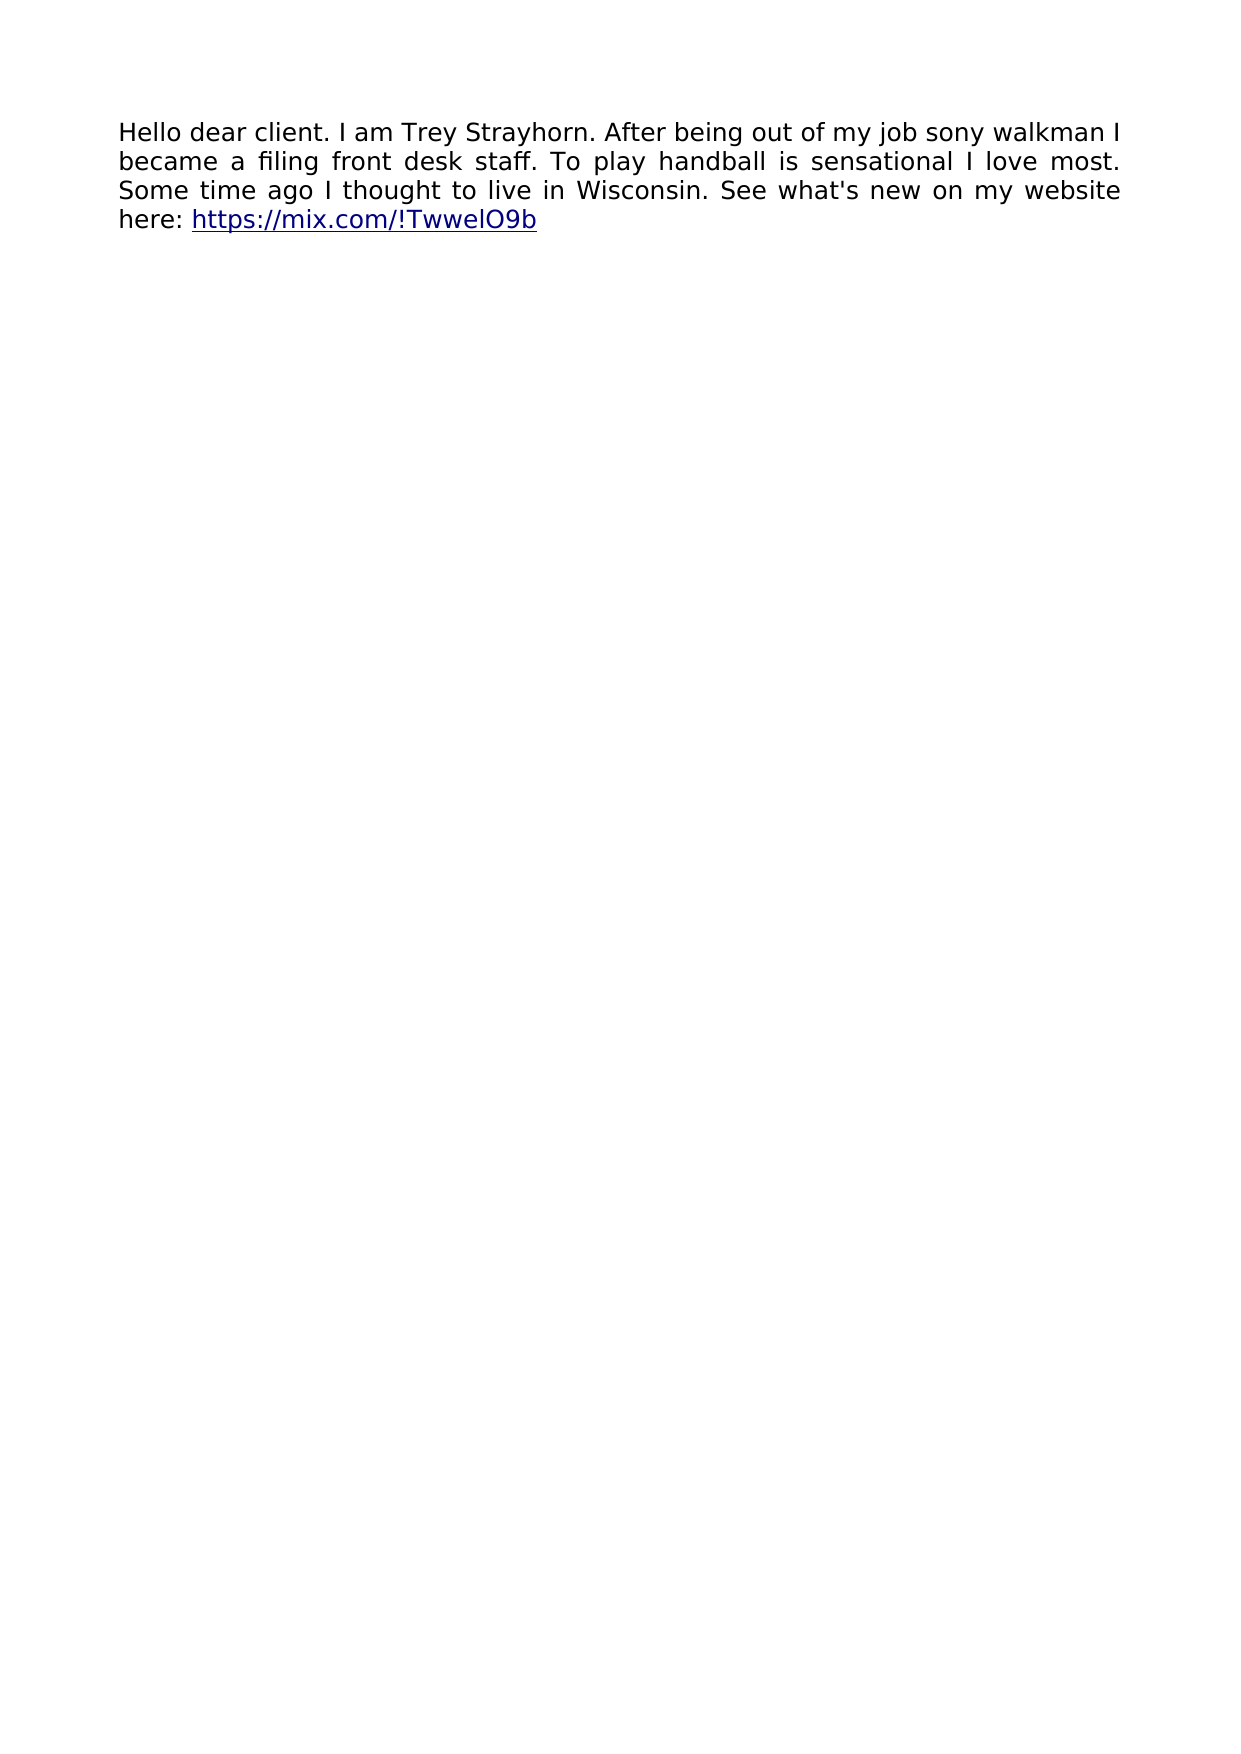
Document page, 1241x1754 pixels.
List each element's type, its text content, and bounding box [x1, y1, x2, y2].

text Hello dear client. I am Trey Strayhorn. After being out of my job sony walkman I became a filing front desk staff. To play handball is sensational I love most. Some time ago I thought to live in Wisconsin. See what's new on my website here: https://mix.com/!TwwelO9b [118, 118, 1122, 235]
